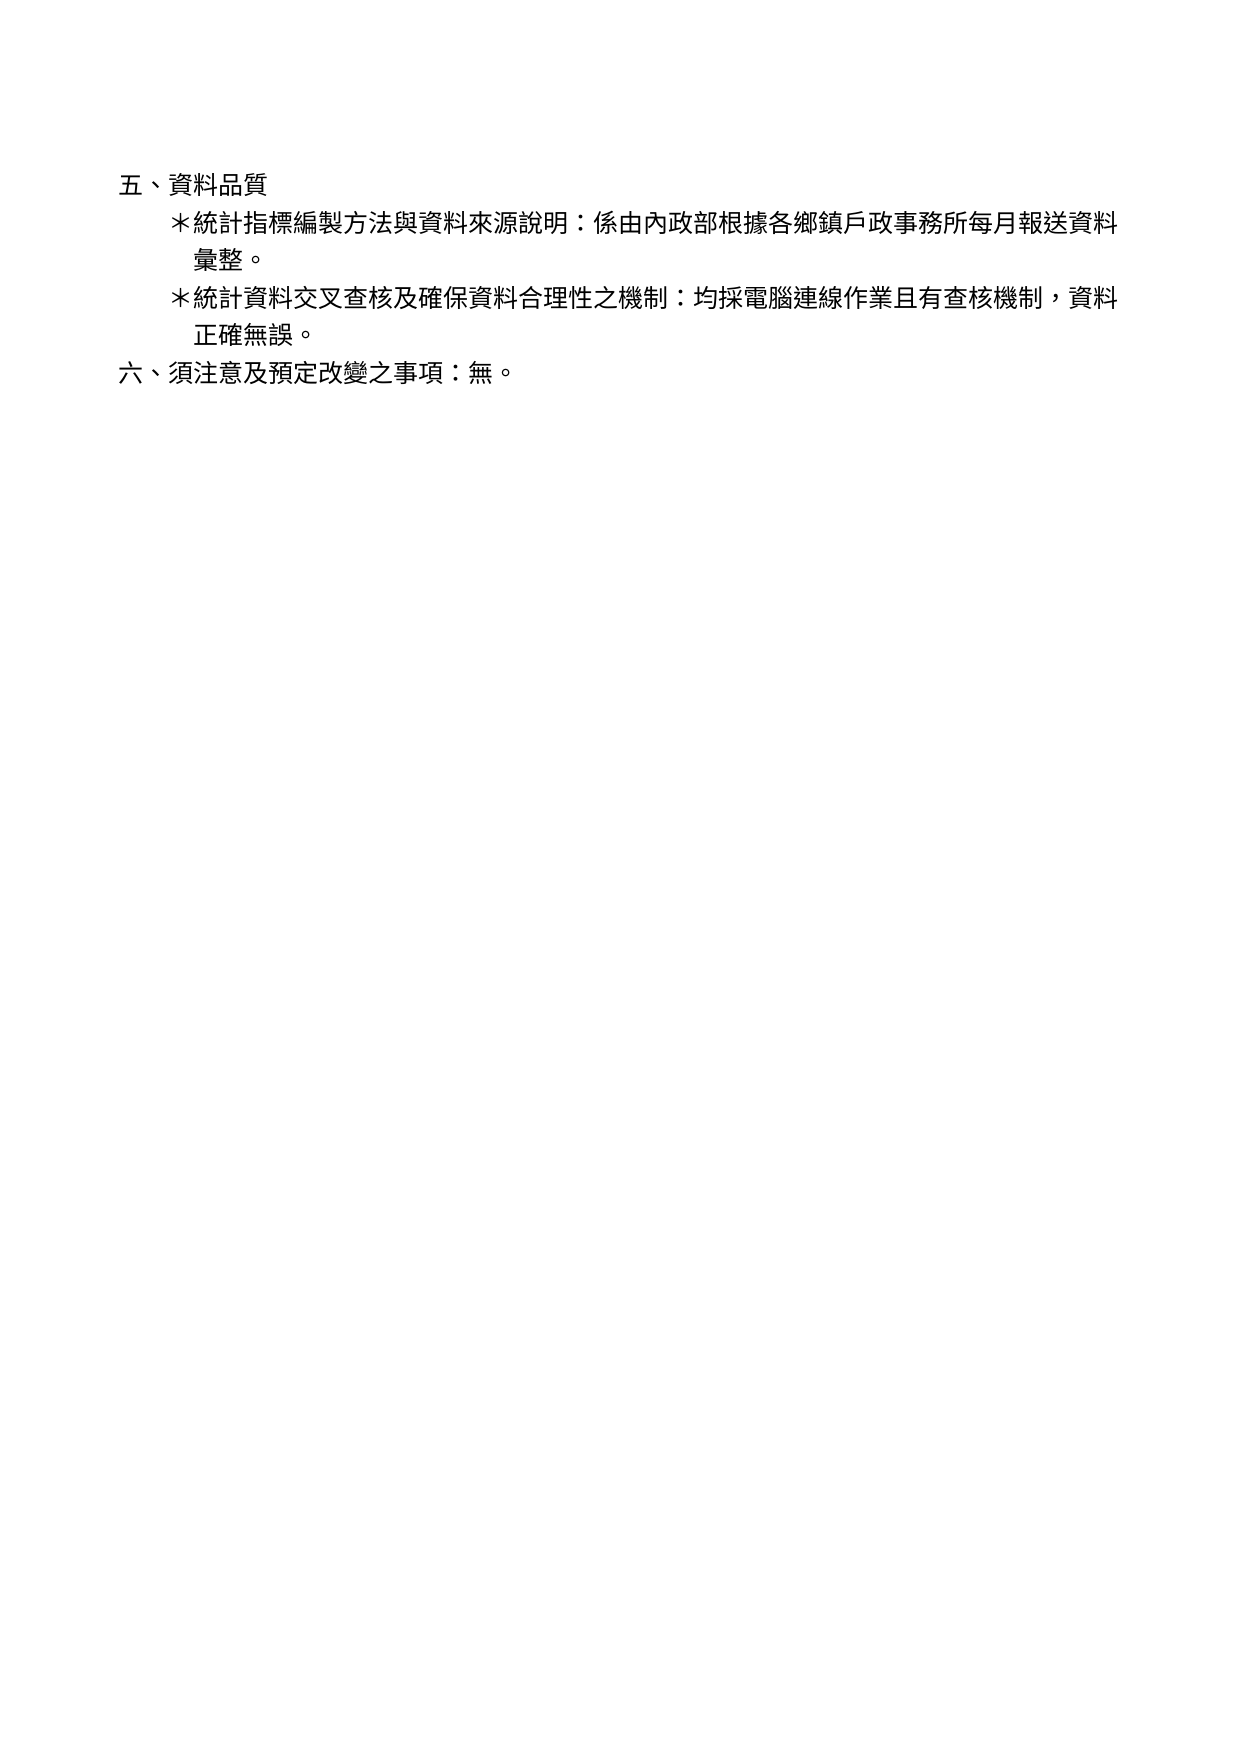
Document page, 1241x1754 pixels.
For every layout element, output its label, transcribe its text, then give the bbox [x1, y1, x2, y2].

text 五、資料品質 [118, 164, 1122, 202]
text ＊統計指標編製方法與資料來源說明：係由內政部根據各鄉鎮戶政事務所每月報送資料彙整。 [168, 202, 1122, 277]
text 六、須注意及預定改變之事項：無。 [118, 352, 1122, 389]
text ＊統計資料交叉查核及確保資料合理性之機制：均採電腦連線作業且有查核機制，資料正確無誤。 [168, 277, 1122, 352]
